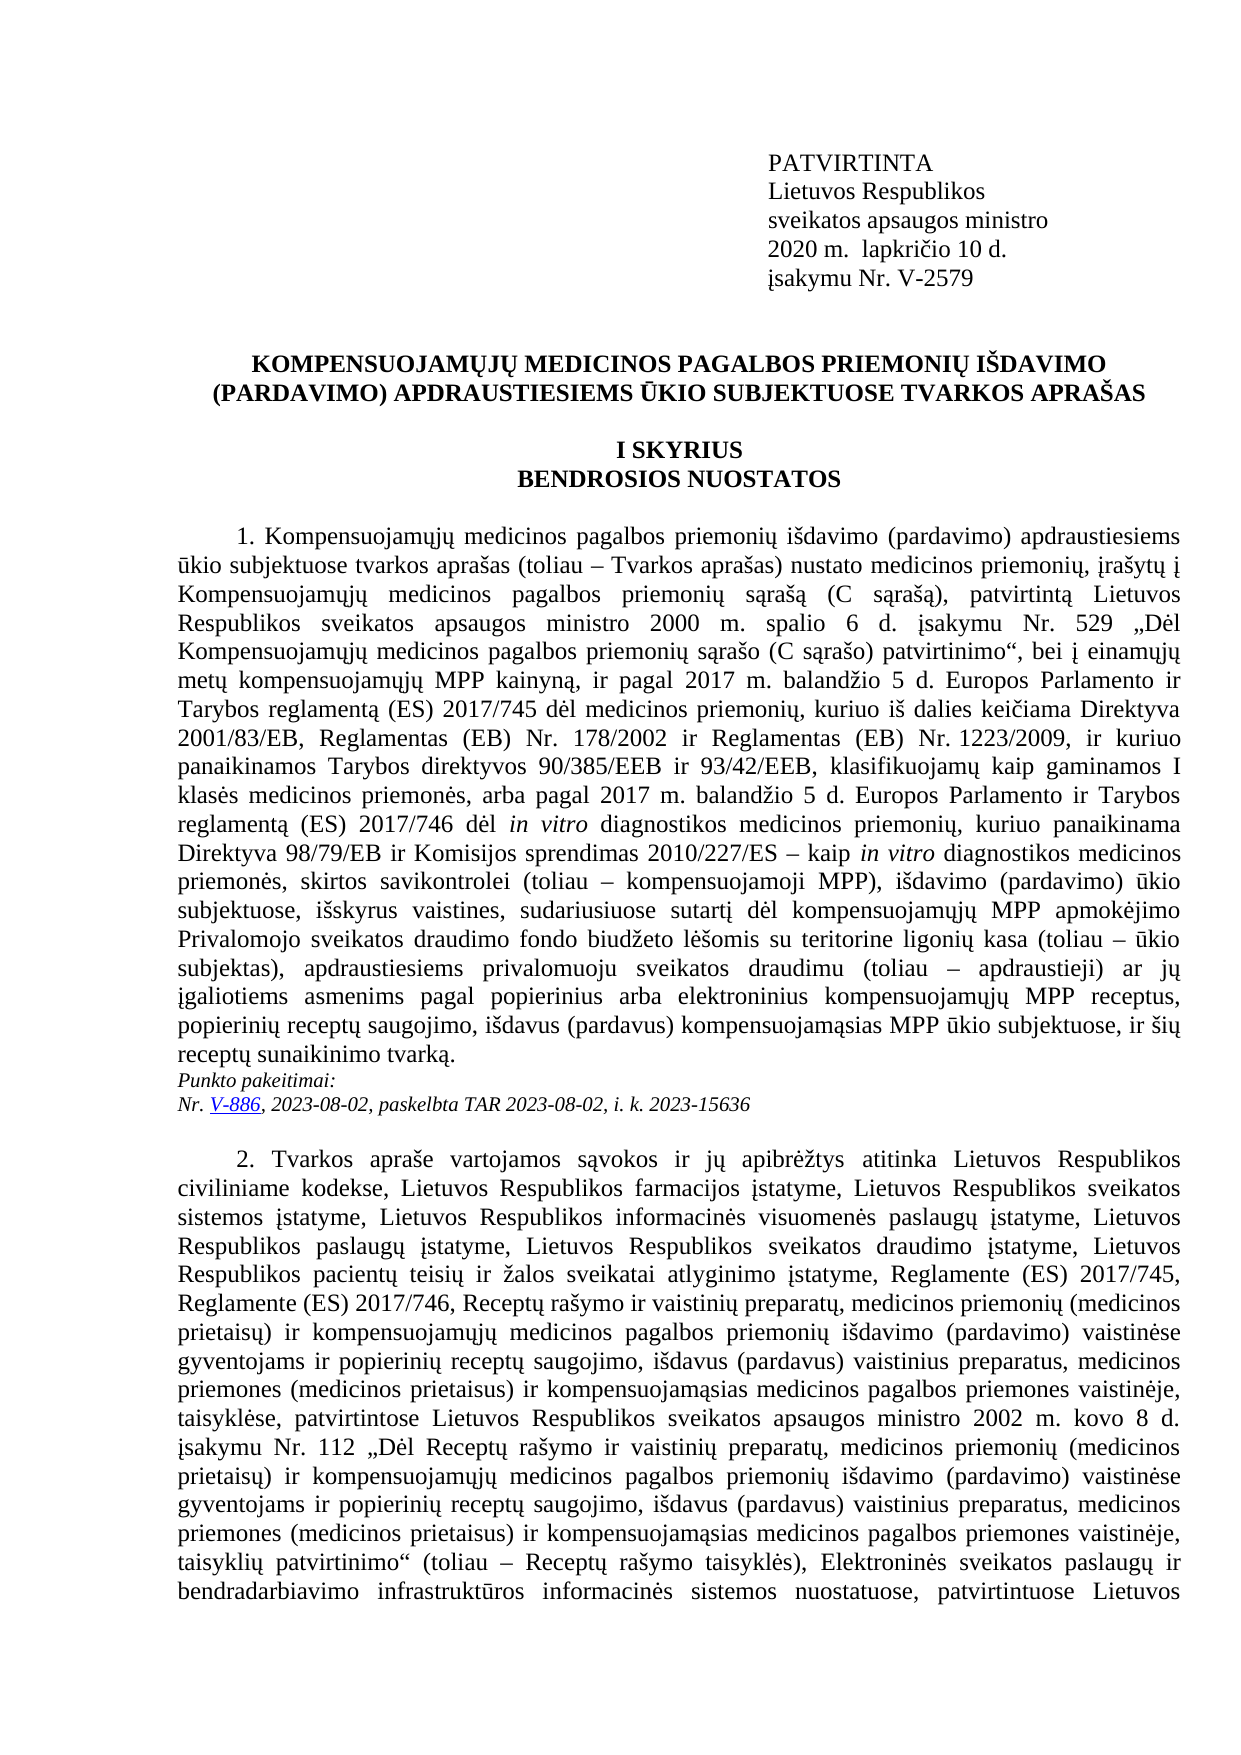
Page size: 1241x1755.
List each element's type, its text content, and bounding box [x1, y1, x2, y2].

text Nr. V-886, 2023-08-02, paskelbta TAR 2023-08-02, i. k. 2023-15636 [177, 1092, 1181, 1116]
text Lietuvos Respublikos [768, 176, 1181, 205]
text KOMPENSUOJAMŲJŲ MEDICINOS PAGALBOS PRIEMONIŲ IŠDAVIMO (PARDAVIMO) APDRAUSTIESIEMS ŪKIO SUBJEKTUOSE TVARKOS APRAŠAS [177, 349, 1181, 406]
text Punkto pakeitimai: [177, 1068, 1181, 1092]
text sveikatos apsaugos ministro [768, 205, 1181, 234]
text BENDROSIOS NUOSTATOS [177, 464, 1181, 493]
text 2020 m. lapkričio 10 d. [767, 234, 1181, 263]
text 2. Tvarkos apraše vartojamos sąvokos ir jų apibrėžtys atitinka Lietuvos Respublikos civiliniame kodekse, Lietuvos Respublikos farmacijos įstatyme, Lietuvos Respublikos sveikatos sistemos įstatyme, Lietuvos Respublikos informacinės visuomenės paslaugų įstatyme, Lietuvos Respublikos paslaugų įstatyme, Lietuvos Respublikos sveikatos draudimo įstatyme, Lietuvos Respublikos pacientų teisių ir žalos sveikatai atlyginimo įstatyme, Reglamente (ES) 2017/745, Reglamente (ES) 2017/746, Receptų rašymo ir vaistinių preparatų, medicinos priemonių (medicinos prietaisų) ir kompensuojamųjų medicinos pagalbos priemonių išdavimo (pardavimo) vaistinėse gyventojams ir popierinių receptų saugojimo, išdavus (pardavus) vaistinius preparatus, medicinos priemones (medicinos prietaisus) ir kompensuojamąsias medicinos pagalbos priemones vaistinėje, taisyklėse, patvirtintose Lietuvos Respublikos sveikatos apsaugos ministro 2002 m. kovo 8 d. įsakymu Nr. 112 „Dėl Receptų rašymo ir vaistinių preparatų, medicinos priemonių (medicinos prietaisų) ir kompensuojamųjų medicinos pagalbos priemonių išdavimo (pardavimo) vaistinėse gyventojams ir popierinių receptų saugojimo, išdavus (pardavus) vaistinius preparatus, medicinos priemones (medicinos prietaisus) ir kompensuojamąsias medicinos pagalbos priemones vaistinėje, taisyklių patvirtinimo“ (toliau – Receptų rašymo taisyklės), Elektroninės sveikatos paslaugų ir bendradarbiavimo infrastruktūros informacinės sistemos nuostatuose, patvirtintuose Lietuvos [177, 1144, 1181, 1604]
text įsakymu Nr. V-2579 [767, 263, 1181, 291]
text 1. Kompensuojamųjų medicinos pagalbos priemonių išdavimo (pardavimo) apdraustiesiems ūkio subjektuose tvarkos aprašas (toliau – Tvarkos aprašas) nustato medicinos priemonių, įrašytų į Kompensuojamųjų medicinos pagalbos priemonių sąrašą (C sąrašą), patvirtintą Lietuvos Respublikos sveikatos apsaugos ministro 2000 m. spalio 6 d. įsakymu Nr. 529 „Dėl Kompensuojamųjų medicinos pagalbos priemonių sąrašo (C sąrašo) patvirtinimo“, bei į einamųjų metų kompensuojamųjų MPP kainyną, ir pagal 2017 m. balandžio 5 d. Europos Parlamento ir Tarybos reglamentą (ES) 2017/745 dėl medicinos priemonių, kuriuo iš dalies keičiama Direktyva 2001/83/EB, Reglamentas (EB) Nr. 178/2002 ir Reglamentas (EB) Nr. 1223/2009, ir kuriuo panaikinamos Tarybos direktyvos 90/385/EEB ir 93/42/EEB, klasifikuojamų kaip gaminamos I klasės medicinos priemonės, arba pagal 2017 m. balandžio 5 d. Europos Parlamento ir Tarybos reglamentą (ES) 2017/746 dėl in vitro diagnostikos medicinos priemonių, kuriuo panaikinama Direktyva 98/79/EB ir Komisijos sprendimas 2010/227/ES – kaip in vitro diagnostikos medicinos priemonės, skirtos savikontrolei (toliau – kompensuojamoji MPP), išdavimo (pardavimo) ūkio subjektuose, išskyrus vaistines, sudariusiuose sutartį dėl kompensuojamųjų MPP apmokėjimo Privalomojo sveikatos draudimo fondo biudžeto lėšomis su teritorine ligonių kasa (toliau ‒ ūkio subjektas), apdraustiesiems privalomuoju sveikatos draudimu (toliau – apdraustieji) ar jų įgaliotiems asmenims pagal popierinius arba elektroninius kompensuojamųjų MPP receptus, popierinių receptų saugojimo, išdavus (pardavus) kompensuojamąsias MPP ūkio subjektuose, ir šių receptų sunaikinimo tvarką. [177, 521, 1181, 1068]
text PATVIRTINTA [768, 148, 1181, 176]
text I SKYRIUS [177, 435, 1181, 464]
